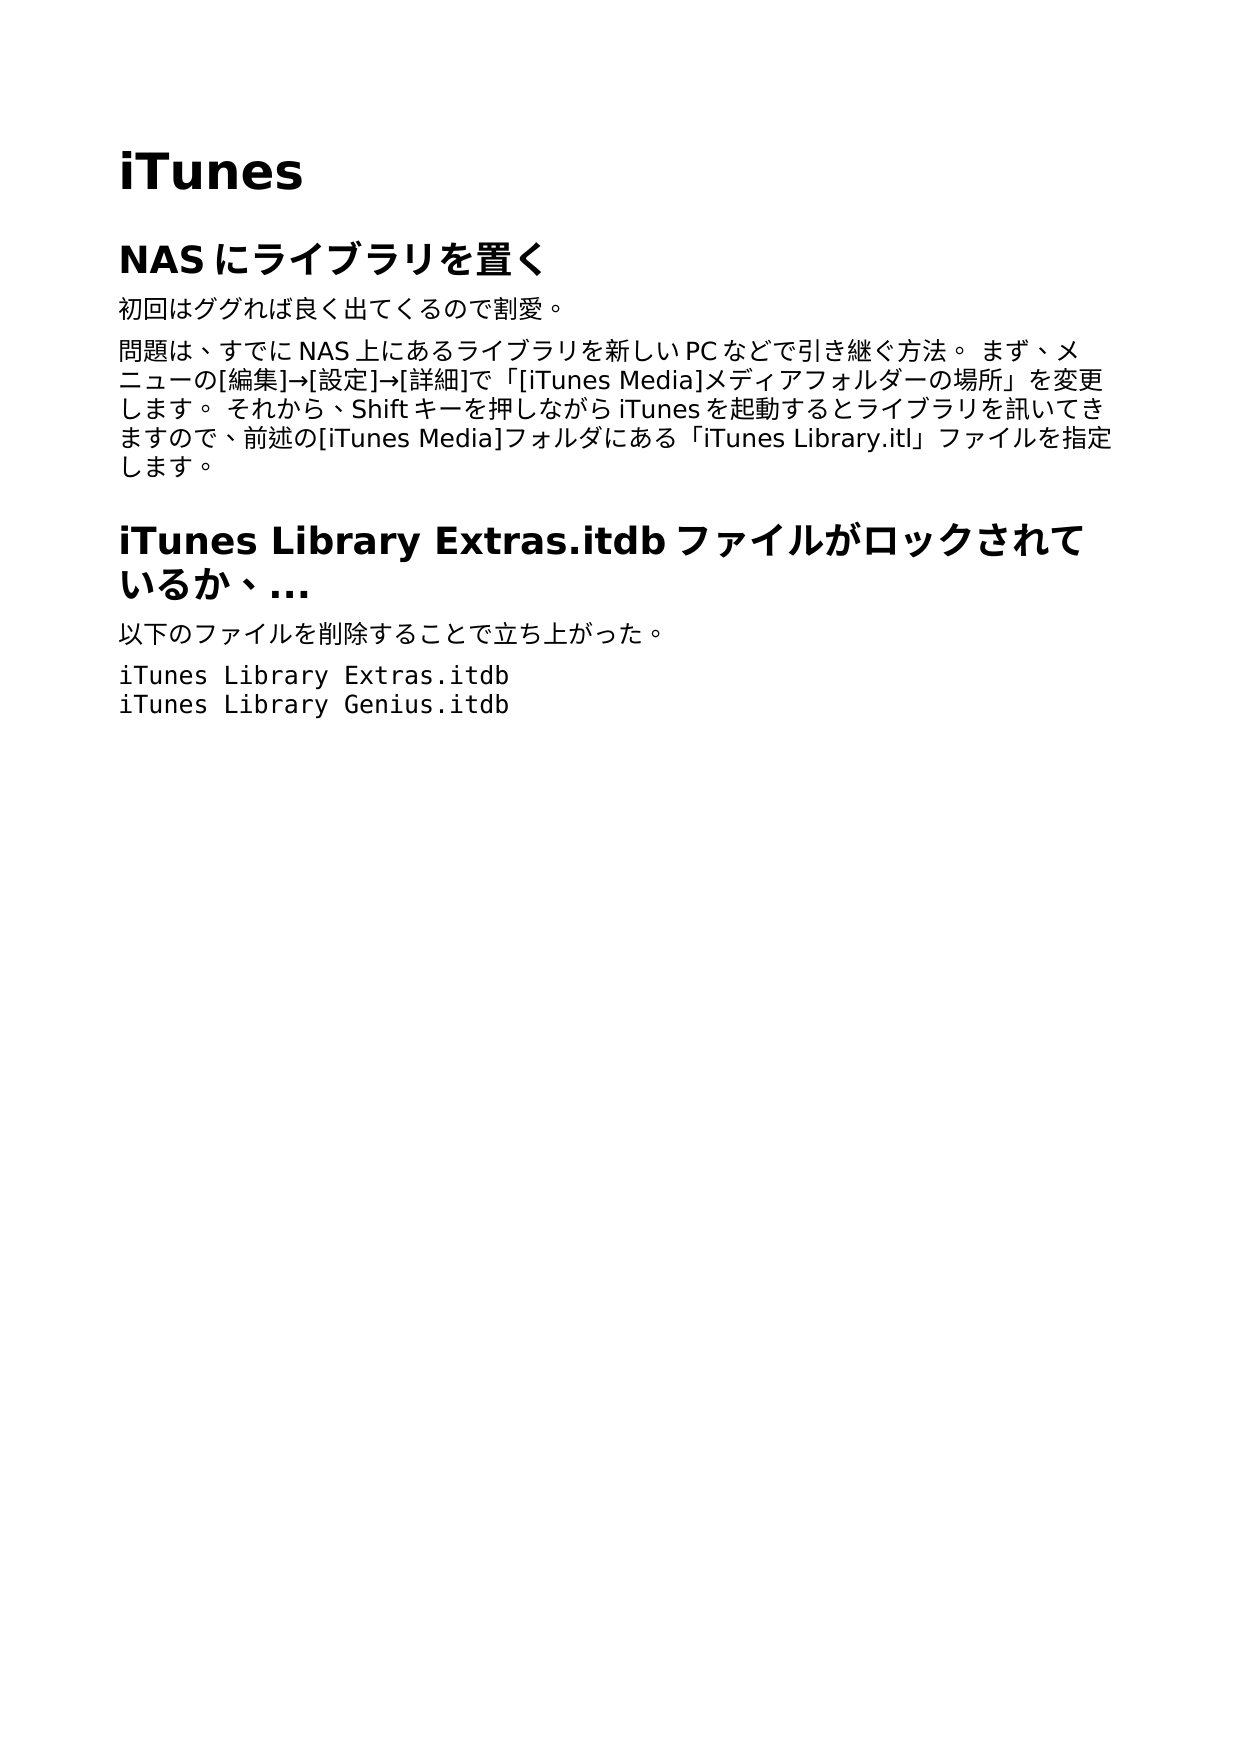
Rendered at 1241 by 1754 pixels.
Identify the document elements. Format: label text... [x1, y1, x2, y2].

text iTunes Library Extras.itdb iTunes Library Genius.itdb [118, 661, 1122, 720]
text 以下のファイルを削除することで立ち上がった。 [118, 620, 1122, 649]
text 初回はググれば良く出てくるので割愛。 [118, 295, 1122, 324]
subtitle NASにライブラリを置く [118, 239, 1122, 282]
text 問題は、すでにNAS上にあるライブラリを新しいPCなどで引き継ぐ方法。 まず、メニューの[編集]→[設定]→[詳細]で「[iTunes Media]メディアフォルダーの場所」を変更します。 それから、Shiftキーを押しながらiTunesを起動するとライブラリを訊いてきますので、前述の[iTunes Media]フォルダにある「iTunes Library.itl」ファイルを指定します。 [118, 337, 1122, 482]
subtitle iTunes [118, 143, 1122, 201]
subtitle iTunes Library Extras.itdbファイルがロックされているか、... [118, 520, 1122, 607]
